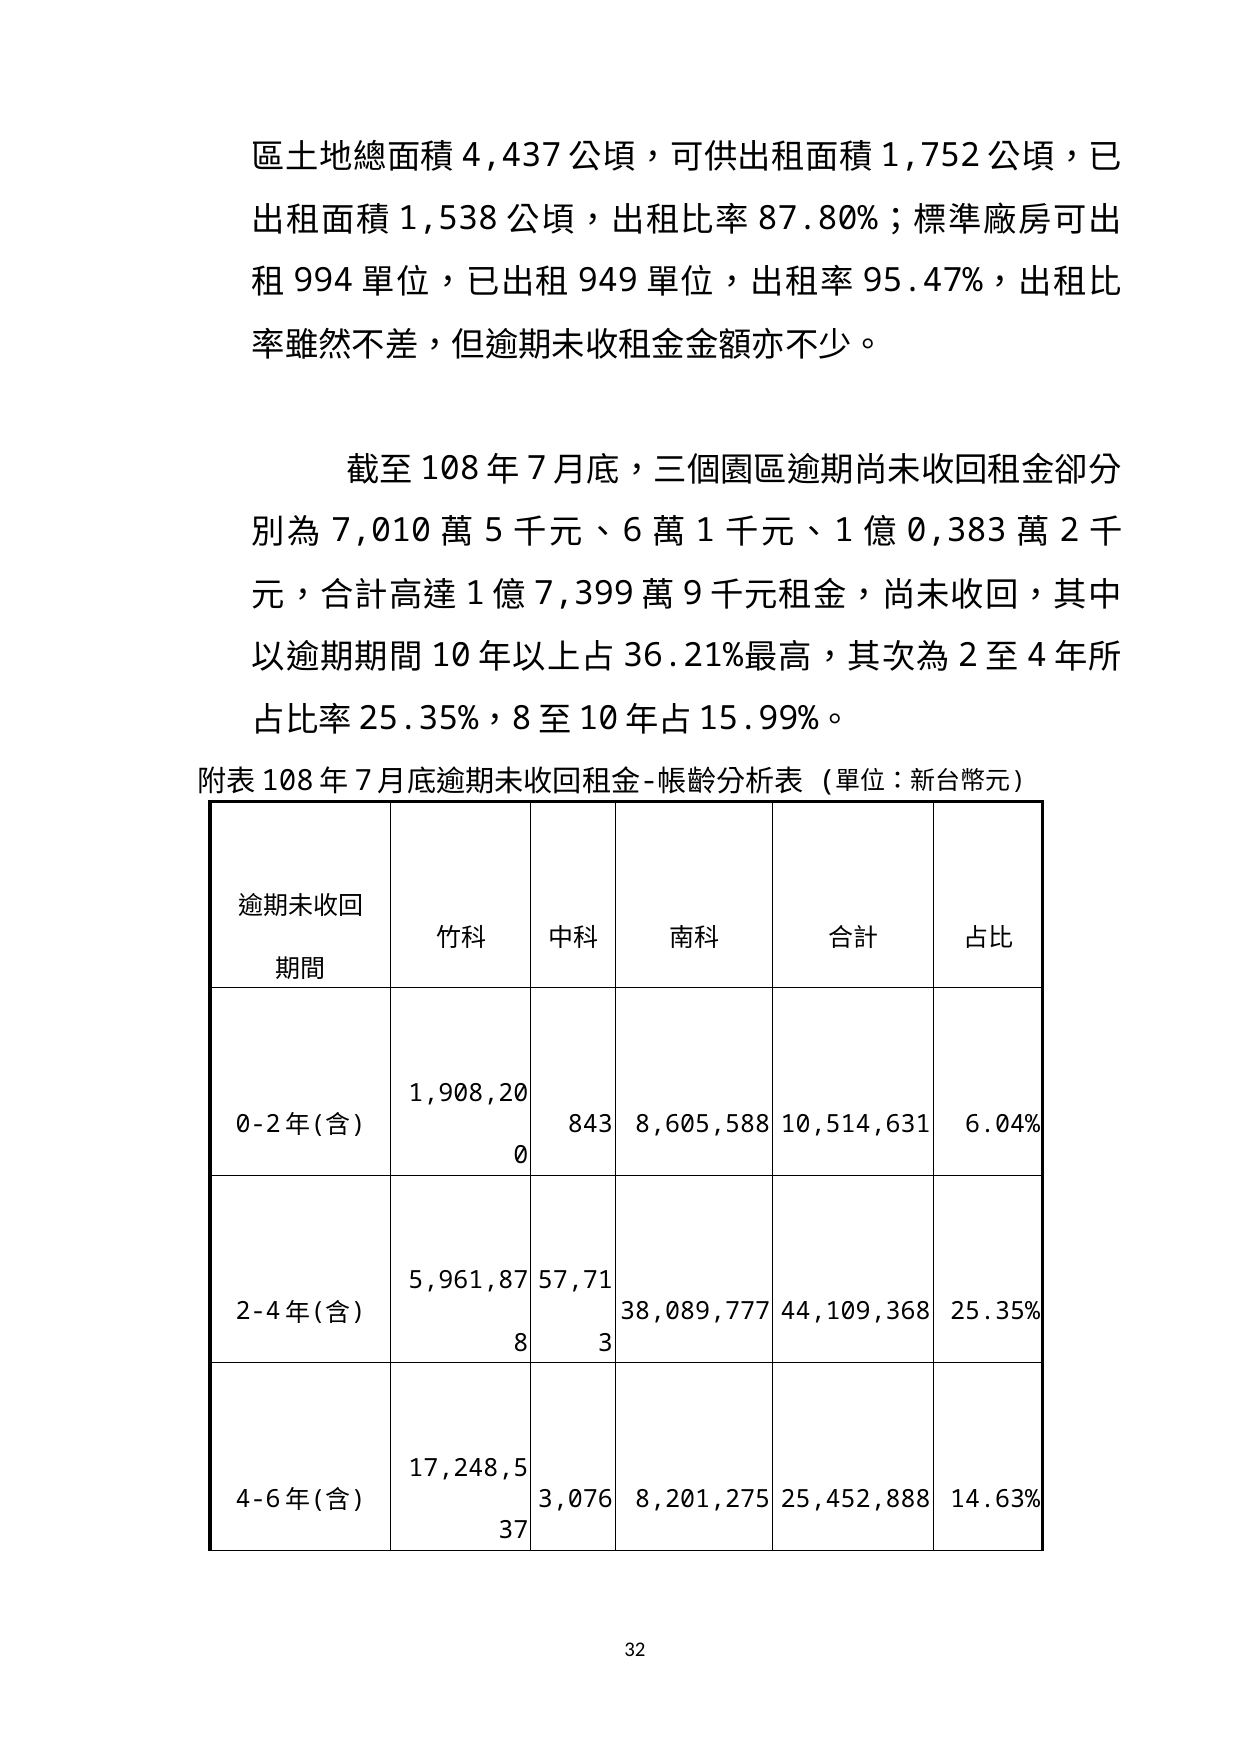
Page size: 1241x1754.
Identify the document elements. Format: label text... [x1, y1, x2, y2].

table_cell 5,961,878 [391, 1176, 530, 1362]
text 截至108年7月底，三個園區逾期尚未收回租金卻分別為7,010萬5千元、6萬1千元、1億0,383萬2千元，合計高達1億7,399萬9千元租金，尚未收回，其中以逾期期間10年以上占36.21%最高，其次為2至4年所占比率25.35%，8至10年占15.99%。 [185, 425, 1122, 737]
table_cell 38,089,777 [616, 1176, 772, 1362]
table_cell 10,514,631 [773, 988, 933, 1175]
table_cell 25,452,888 [773, 1363, 933, 1550]
table_cell 8,201,275 [616, 1363, 772, 1550]
table_cell 3,076 [531, 1363, 615, 1550]
table_header 占比 [934, 803, 1041, 987]
table_cell 6.04% [934, 988, 1041, 1175]
table_cell 17,248,537 [391, 1363, 530, 1550]
table_cell 8,605,588 [616, 988, 772, 1175]
table_cell 4-6年(含) [212, 1363, 390, 1550]
table_cell 0-2年(含) [212, 988, 390, 1175]
table_header 合計 [773, 803, 933, 987]
table_cell 44,109,368 [773, 1176, 933, 1362]
table_cell 843 [531, 988, 615, 1175]
table_header 逾期未收回 期間 [212, 803, 390, 987]
table_header 竹科 [391, 803, 530, 987]
table_header 中科 [531, 803, 615, 987]
table_cell 2-4年(含) [212, 1176, 390, 1362]
table_cell 14.63% [934, 1363, 1041, 1550]
text 區土地總面積4,437公頃，可供出租面積1,752公頃，已出租面積1,538公頃，出租比率87.80%；標準廠房可出租994單位，已出租949單位，出租率95.47%，出租比率雖然不差，但逾期未收租金金額亦不少。 [185, 112, 1122, 362]
table_header 南科 [616, 803, 772, 987]
text 附表108年7月底逾期未收回租金-帳齡分析表 (單位：新台幣元) [197, 737, 1122, 800]
table_cell 57,713 [531, 1176, 615, 1362]
table_cell 25.35% [934, 1176, 1041, 1362]
table_cell 1,908,200 [391, 988, 530, 1175]
